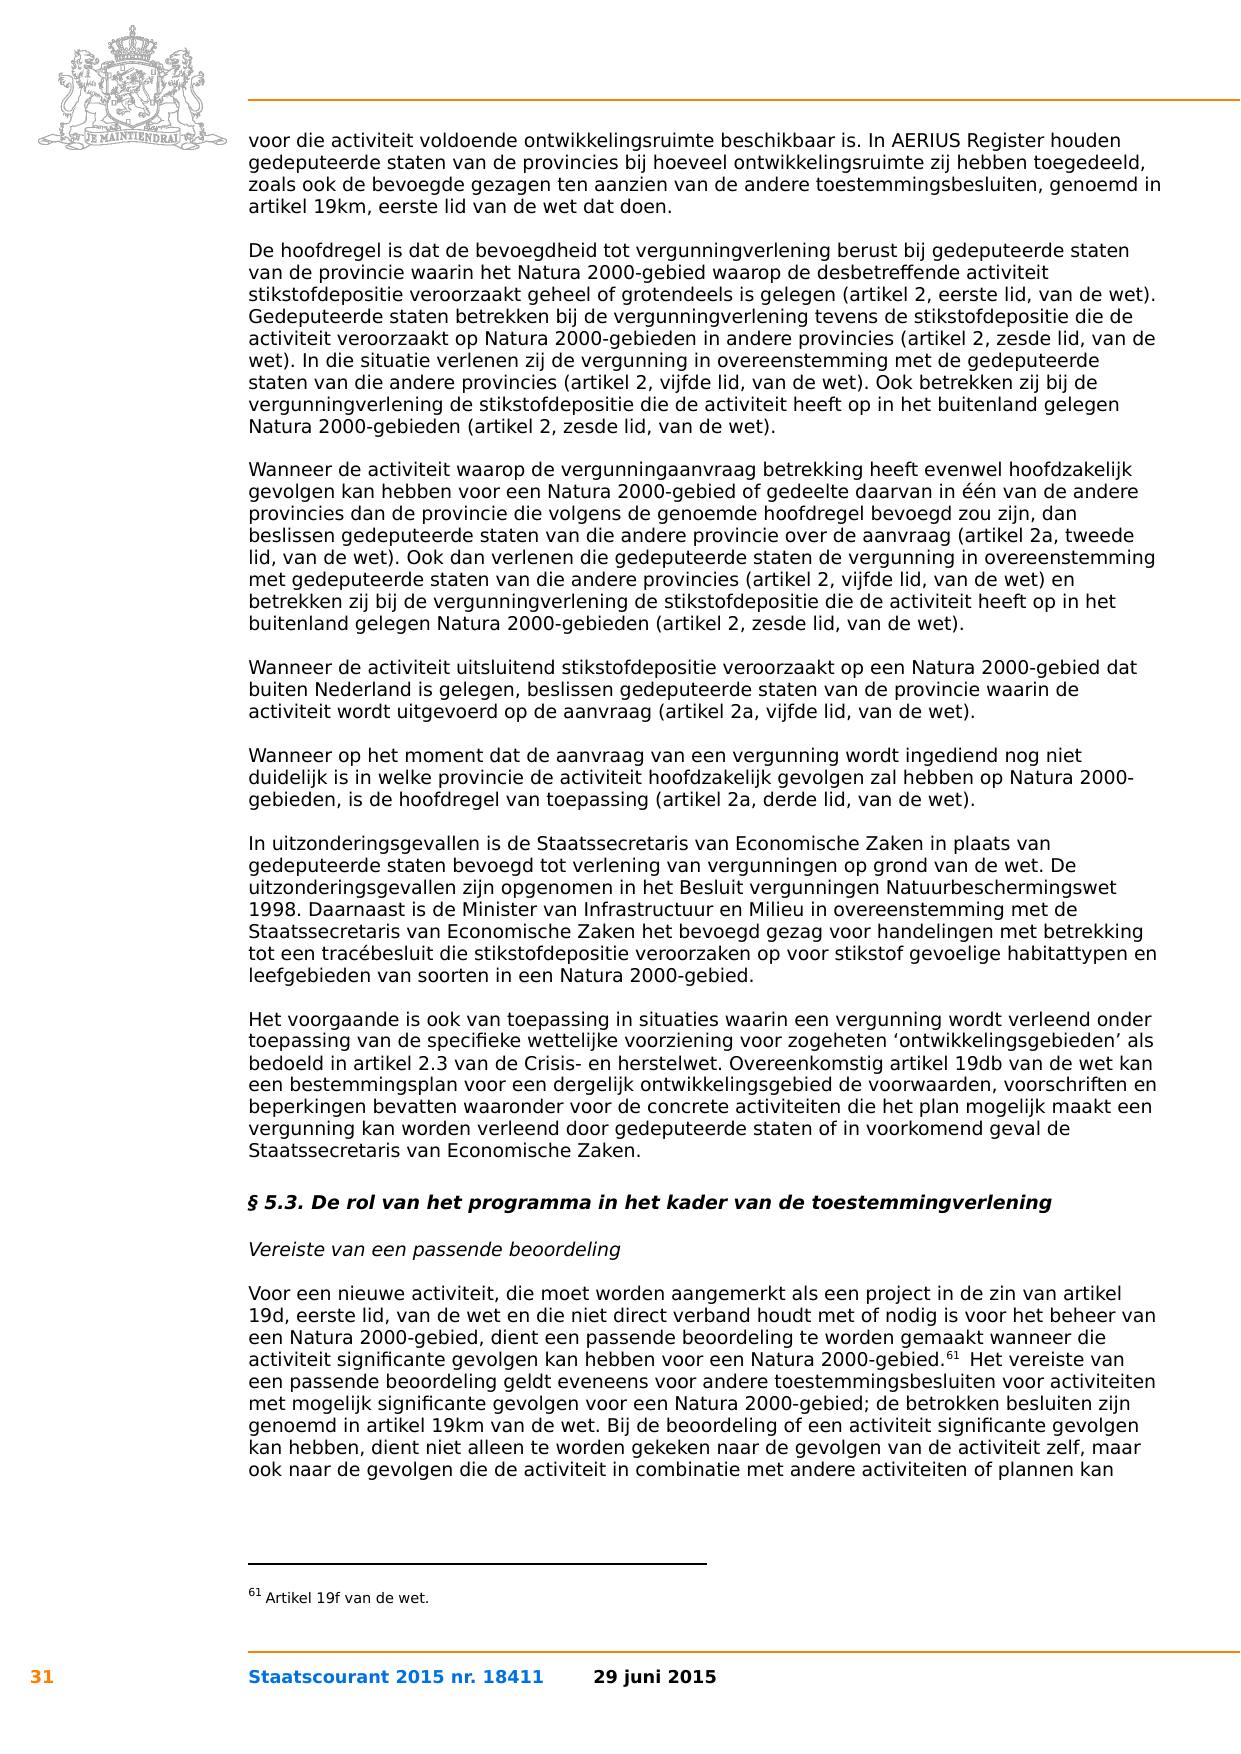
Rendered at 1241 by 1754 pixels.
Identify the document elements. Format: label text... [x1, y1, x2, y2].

subtitle § 5.3. De rol van het programma in het kader van de toestemmingverlening [248, 1192, 1163, 1214]
picture [38, 25, 227, 150]
text Het voorgaande is ook van toepassing in situaties waarin een vergunning wordt verleend onder toepassing van de specifieke wettelijke voorziening voor zogeheten ‘ontwikkelingsgebieden’ als bedoeld in artikel 2.3 van de Crisis- en herstelwet. Overeenkomstig artikel 19db van de wet kan een bestemmingsplan voor een dergelijk ontwikkelingsgebied de voorwaarden, voorschriften en beperkingen bevatten waaronder voor de concrete activiteiten die het plan mogelijk maakt een vergunning kan worden verleend door gedeputeerde staten of in voorkomend geval de Staatssecretaris van Economische Zaken. [248, 1008, 1163, 1162]
text In uitzonderingsgevallen is de Staatssecretaris van Economische Zaken in plaats van gedeputeerde staten bevoegd tot verlening van vergunningen op grond van de wet. De uitzonderingsgevallen zijn opgenomen in het Besluit vergunningen Natuurbeschermingswet 1998. Daarnaast is de Minister van Infrastructuur en Milieu in overeenstemming met de Staatssecretaris van Economische Zaken het bevoegd gezag voor handelingen met betrekking tot een tracébesluit die stikstofdepositie veroorzaken op voor stikstof gevoelige habitattypen en leefgebieden van soorten in een Natura 2000-gebied. [248, 833, 1163, 987]
text voor die activiteit voldoende ontwikkelingsruimte beschikbaar is. In AERIUS Register houden gedeputeerde staten van de provincies bij hoeveel ontwikkelingsruimte zij hebben toegedeeld, zoals ook de bevoegde gezagen ten aanzien van de andere toestemmingsbesluiten, genoemd in artikel 19km, eerste lid van de wet dat doen. [248, 130, 1163, 218]
text Wanneer op het moment dat de aanvraag van een vergunning wordt ingediend nog niet duidelijk is in welke provincie de activiteit hoofdzakelijk gevolgen zal hebben op Natura 2000-gebieden, is de hoofdregel van toepassing (artikel 2a, derde lid, van de wet). [248, 745, 1163, 811]
subtitle Vereiste van een passende beoordeling [248, 1239, 1163, 1261]
text Wanneer de activiteit uitsluitend stikstofdepositie veroorzaakt op een Natura 2000-gebied dat buiten Nederland is gelegen, beslissen gedeputeerde staten van de provincie waarin de activiteit wordt uitgevoerd op de aanvraag (artikel 2a, vijfde lid, van de wet). [248, 657, 1163, 723]
text Wanneer de activiteit waarop de vergunningaanvraag betrekking heeft evenwel hoofdzakelijk gevolgen kan hebben voor een Natura 2000-gebied of gedeelte daarvan in één van de andere provincies dan de provincie die volgens de genoemde hoofdregel bevoegd zou zijn, dan beslissen gedeputeerde staten van die andere provincie over de aanvraag (artikel 2a, tweede lid, van de wet). Ook dan verlenen die gedeputeerde staten de vergunning in overeenstemming met gedeputeerde staten van die andere provincies (artikel 2, vijfde lid, van de wet) en betrekken zij bij de vergunningverlening de stikstofdepositie die de activiteit heeft op in het buitenland gelegen Natura 2000-gebieden (artikel 2, zesde lid, van de wet). [248, 459, 1163, 635]
text Artikel 19f van de wet. [248, 1586, 1163, 1608]
text Voor een nieuwe activiteit, die moet worden aangemerkt als een project in de zin van artikel 19d, eerste lid, van de wet en die niet direct verband houdt met of nodig is voor het beheer van een Natura 2000-gebied, dient een passende beoordeling te worden gemaakt wanneer die activiteit significante gevolgen kan hebben voor een Natura 2000-gebied. Het vereiste van een passende beoordeling geldt eveneens voor andere toestemmingsbesluiten voor activiteiten met mogelijk significante gevolgen voor een Natura 2000-gebied; de betrokken besluiten zijn genoemd in artikel 19km van de wet. Bij de beoordeling of een activiteit significante gevolgen kan hebben, dient niet alleen te worden gekeken naar de gevolgen van de activiteit zelf, maar ook naar de gevolgen die de activiteit in combinatie met andere activiteiten of plannen kan [248, 1283, 1163, 1481]
text De hoofdregel is dat de bevoegdheid tot vergunningverlening berust bij gedeputeerde staten van de provincie waarin het Natura 2000-gebied waarop de desbetreffende activiteit stikstofdepositie veroorzaakt geheel of grotendeels is gelegen (artikel 2, eerste lid, van de wet). Gedeputeerde staten betrekken bij de vergunningverlening tevens de stikstofdepositie die de activiteit veroorzaakt op Natura 2000-gebieden in andere provincies (artikel 2, zesde lid, van de wet). In die situatie verlenen zij de vergunning in overeenstemming met de gedeputeerde staten van die andere provincies (artikel 2, vijfde lid, van de wet). Ook betrekken zij bij de vergunningverlening de stikstofdepositie die de activiteit heeft op in het buitenland gelegen Natura 2000-gebieden (artikel 2, zesde lid, van de wet). [248, 240, 1163, 437]
